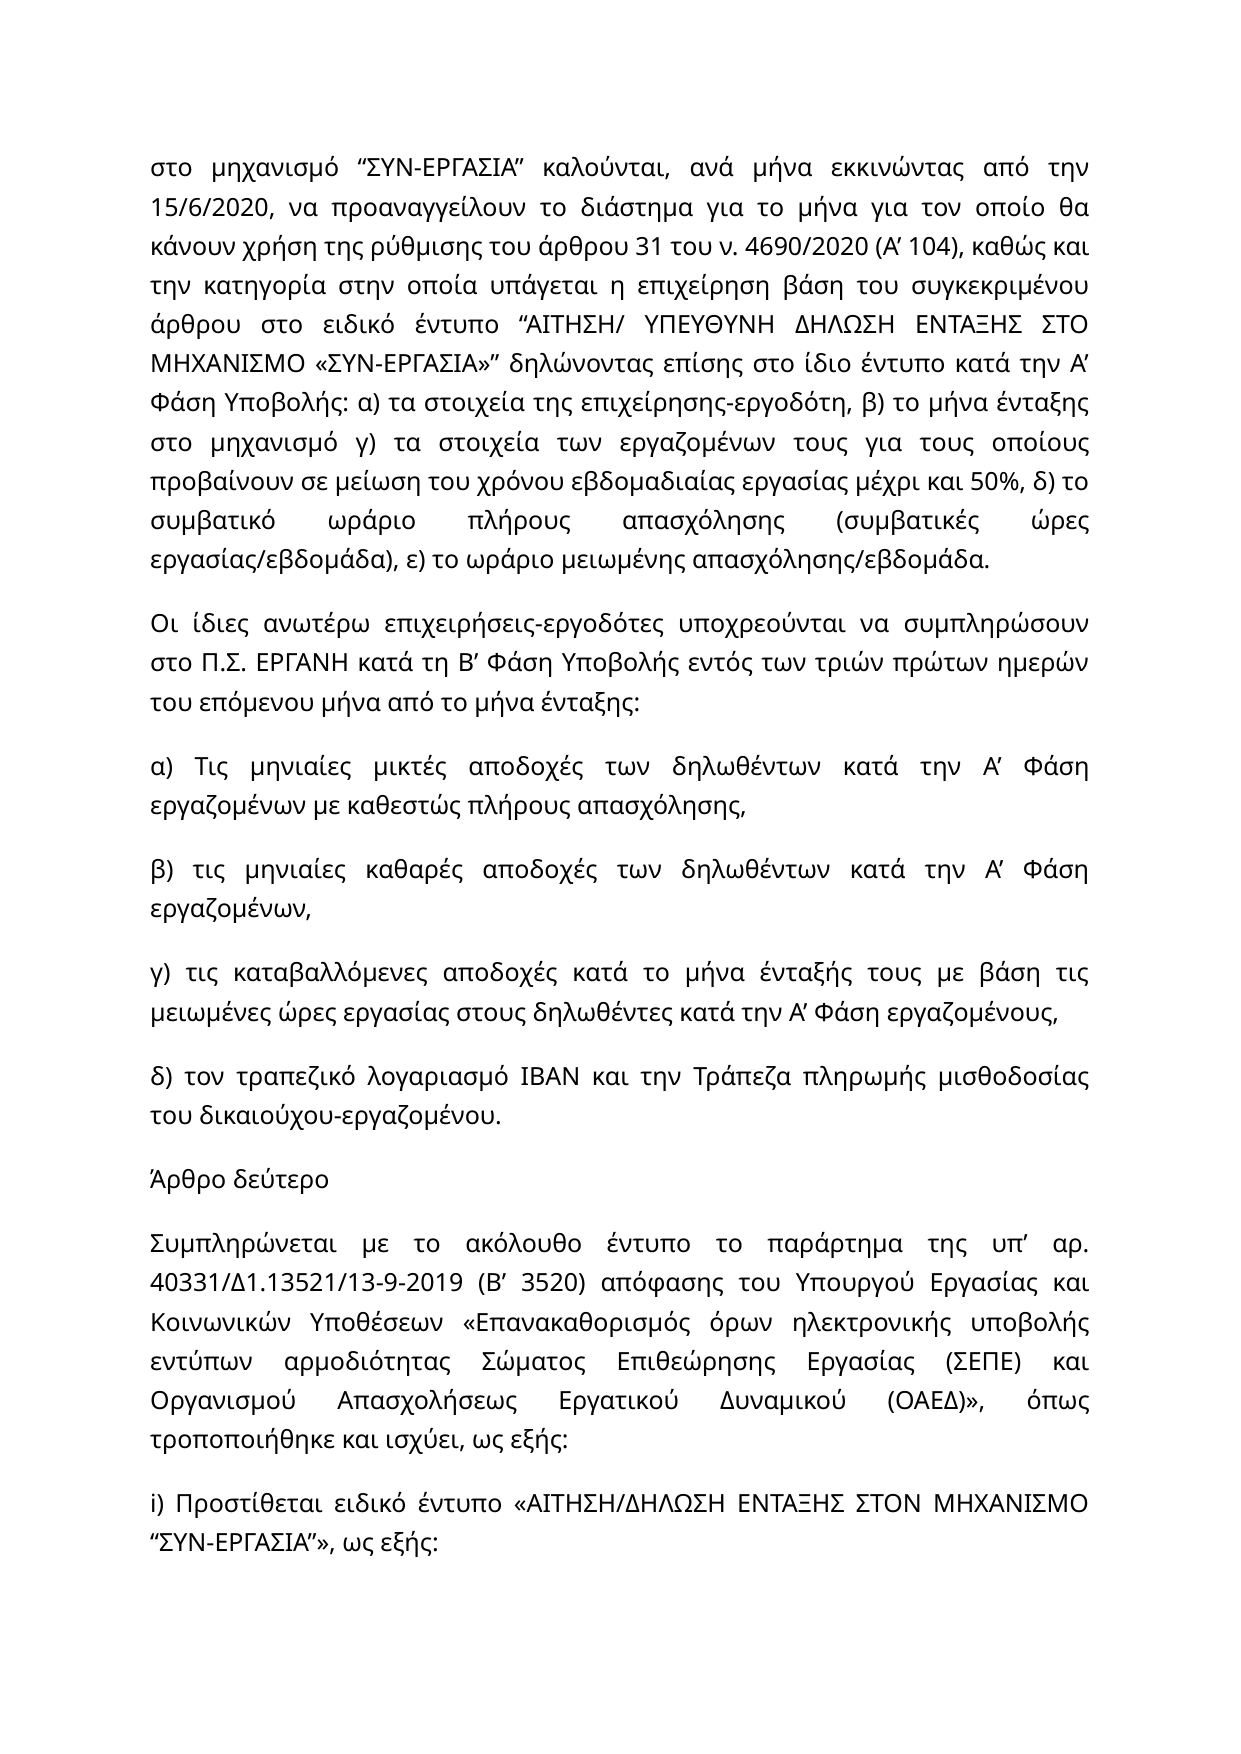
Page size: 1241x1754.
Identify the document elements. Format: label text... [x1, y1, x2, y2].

text στο μηχανισμό “ΣΥΝ-ΕΡΓΑΣΙΑ” καλούνται, ανά μήνα εκκινώντας από την 15/6/2020, να προαναγγείλουν το διάστημα για το μήνα για τον οποίο θα κάνουν χρήση της ρύθμισης του άρθρου 31 του ν. 4690/2020 (Α’ 104), καθώς και την κατηγορία στην οποία υπάγεται η επιχείρηση βάση του συγκεκριμένου άρθρου στο ειδικό έντυπο “ΑΙΤΗΣΗ/ ΥΠΕΥΘΥΝΗ ΔΗΛΩΣΗ ΕΝΤΑΞΗΣ ΣΤΟ ΜΗΧΑΝΙΣΜΟ «ΣΥΝ-ΕΡΓΑΣΙΑ»” δηλώνοντας επίσης στο ίδιο έντυπο κατά την Α’ Φάση Υποβολής: α) τα στοιχεία της επιχείρησης-εργοδότη, β) το μήνα ένταξης στο μηχανισμό γ) τα στοιχεία των εργαζομένων τους για τους οποίους προβαίνουν σε μείωση του χρόνου εβδομαδιαίας εργασίας μέχρι και 50%, δ) το συμβατικό ωράριο πλήρους απασχόλησης (συμβατικές ώρες εργασίας/εβδομάδα), ε) το ωράριο μειωμένης απασχόλησης/εβδομάδα. [150, 150, 1090, 576]
text i) Προστίθεται ειδικό έντυπο «ΑΙΤΗΣΗ/ΔΗΛΩΣΗ ΕΝΤΑΞΗΣ ΣΤΟΝ ΜΗΧΑΝΙΣΜΟ “ΣΥΝ-ΕΡΓΑΣΙΑ”», ως εξής: [150, 1486, 1090, 1559]
text Άρθρο δεύτερο [150, 1162, 1090, 1196]
text γ) τις καταβαλλόμενες αποδοχές κατά το μήνα ένταξής τους με βάση τις μειωμένες ώρες εργασίας στους δηλωθέντες κατά την Α’ Φάση εργαζομένους, [150, 955, 1090, 1028]
text δ) τον τραπεζικό λογαριασμό ΙΒΑΝ και την Τράπεζα πληρωμής μισθοδοσίας του δικαιούχου-εργαζομένου. [150, 1058, 1090, 1132]
text α) Τις μηνιαίες μικτές αποδοχές των δηλωθέντων κατά την Α’ Φάση εργαζομένων με καθεστώς πλήρους απασχόλησης, [150, 748, 1090, 822]
text Συμπληρώνεται με το ακόλουθο έντυπο το παράρτημα της υπ’ αρ. 40331/Δ1.13521/13-9-2019 (Β’ 3520) απόφασης του Υπουργού Εργασίας και Κοινωνικών Υποθέσεων «Επανακαθορισμός όρων ηλεκτρονικής υποβολής εντύπων αρμοδιότητας Σώματος Επιθεώρησης Εργασίας (ΣΕΠΕ) και Οργανισμού Απασχολήσεως Εργατικού Δυναμικού (ΟΑΕΔ)», όπως τροποποιήθηκε και ισχύει, ως εξής: [150, 1226, 1090, 1456]
text β) τις μηνιαίες καθαρές αποδοχές των δηλωθέντων κατά την Α’ Φάση εργαζομένων, [150, 852, 1090, 925]
text Οι ίδιες ανωτέρω επιχειρήσεις-εργοδότες υποχρεούνται να συμπληρώσουν στο Π.Σ. ΕΡΓΑΝΗ κατά τη Β’ Φάση Υποβολής εντός των τριών πρώτων ημερών του επόμενου μήνα από το μήνα ένταξης: [150, 606, 1090, 718]
